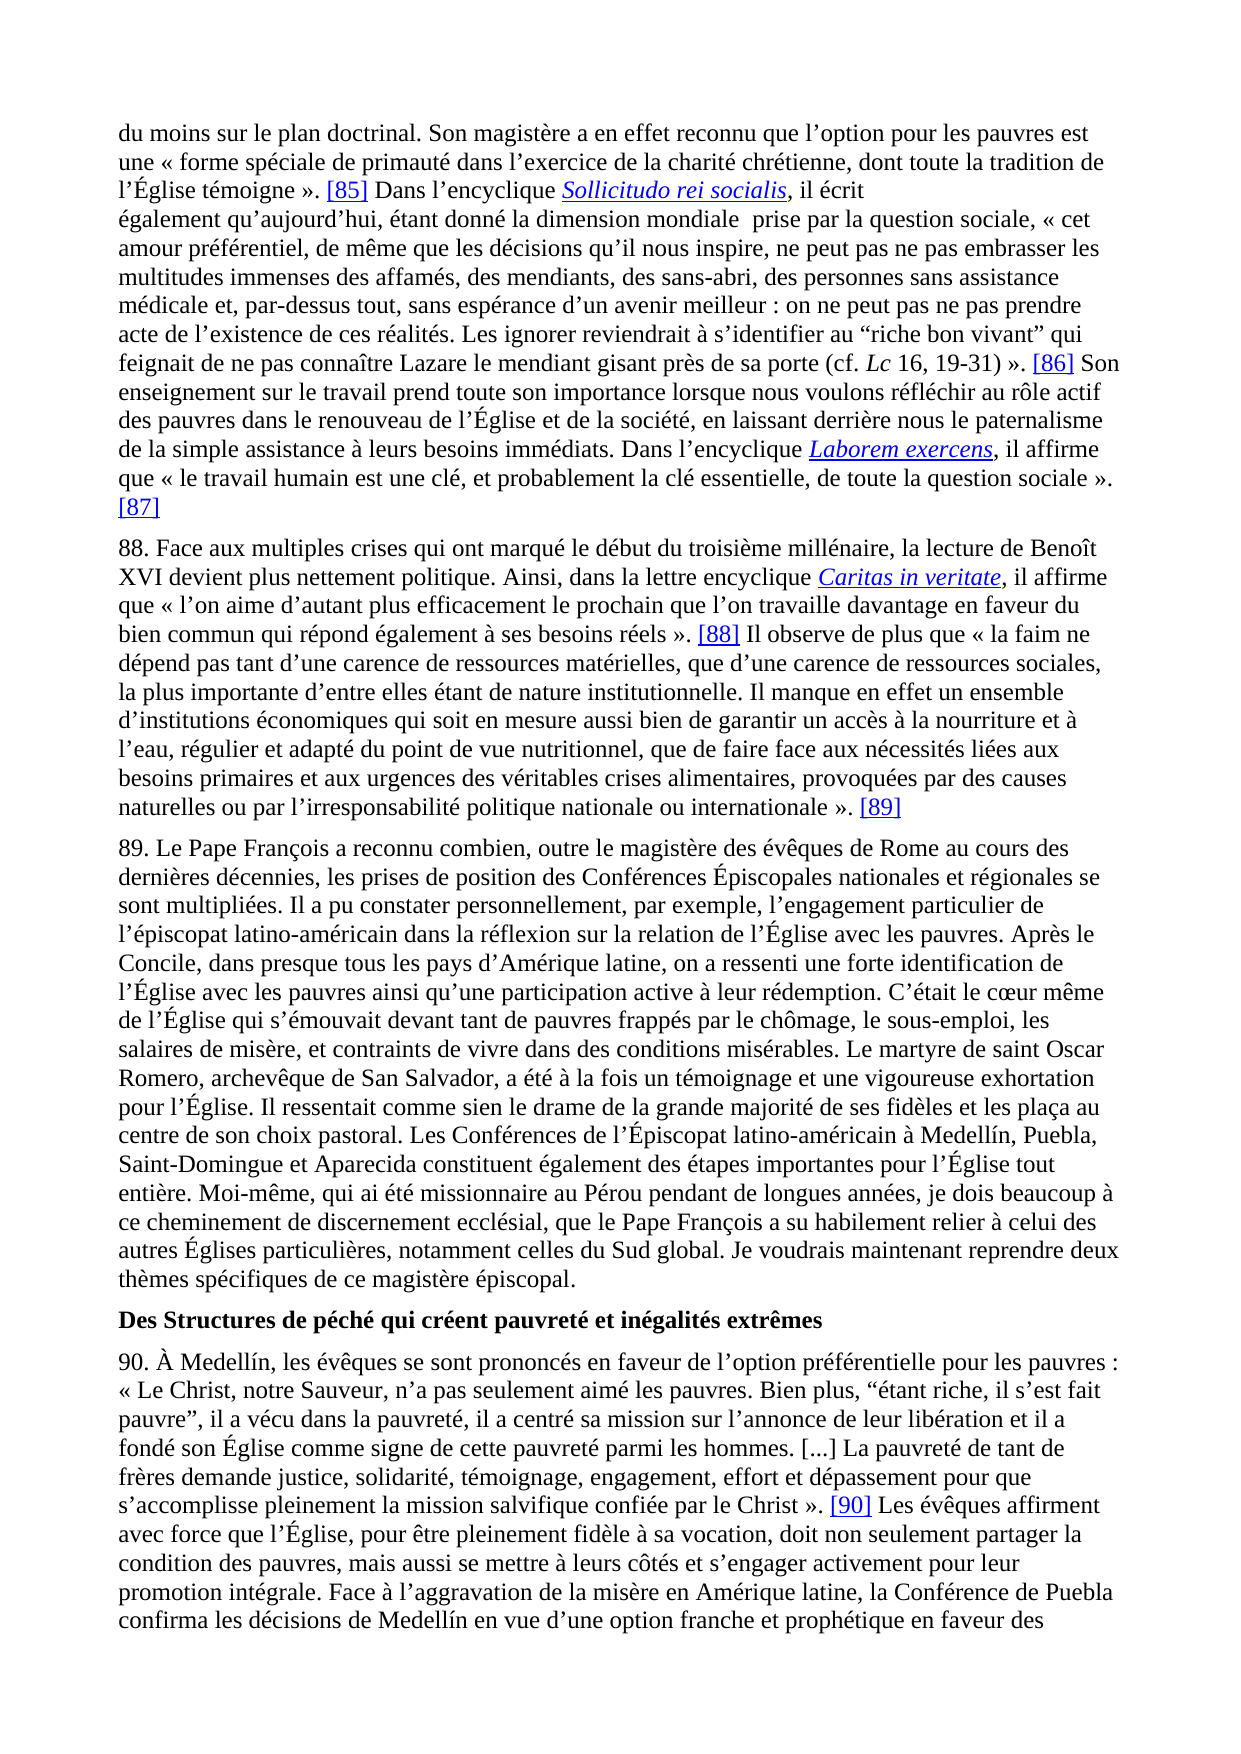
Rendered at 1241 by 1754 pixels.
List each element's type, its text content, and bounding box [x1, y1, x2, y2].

text 89. Le Pape François a reconnu combien, outre le magistère des évêques de Rome au cours des dernières décennies, les prises de position des Conférences Épiscopales nationales et régionales se sont multipliées. Il a pu constater personnellement, par exemple, l’engagement particulier de l’épiscopat latino-américain dans la réflexion sur la relation de l’Église avec les pauvres. Après le Concile, dans presque tous les pays d’Amérique latine, on a ressenti une forte identification de l’Église avec les pauvres ainsi qu’une participation active à leur rédemption. C’était le cœur même de l’Église qui s’émouvait devant tant de pauvres frappés par le chômage, le sous-emploi, les salaires de misère, et contraints de vivre dans des conditions misérables. Le martyre de saint Oscar Romero, archevêque de San Salvador, a été à la fois un témoignage et une vigoureuse exhortation pour l’Église. Il ressentait comme sien le drame de la grande majorité de ses fidèles et les plaça au centre de son choix pastoral. Les Conférences de l’Épiscopat latino-américain à Medellín, Puebla, Saint-Domingue et Aparecida constituent également des étapes importantes pour l’Église tout entière. Moi-même, qui ai été missionnaire au Pérou pendant de longues années, je dois beaucoup à ce cheminement de discernement ecclésial, que le Pape François a su habilement relier à celui des autres Églises particulières, notamment celles du Sud global. Je voudrais maintenant reprendre deux thèmes spécifiques de ce magistère épiscopal. [118, 833, 1122, 1293]
text Des Structures de péché qui créent pauvreté et inégalités extrêmes [118, 1306, 1122, 1334]
text 88. Face aux multiples crises qui ont marqué le début du troisième millénaire, la lecture de Benoît XVI devient plus nettement politique. Ainsi, dans la lettre encyclique Caritas in veritate, il affirme que « l’on aime d’autant plus efficacement le prochain que l’on travaille davantage en faveur du bien commun qui répond également à ses besoins réels ». [88] Il observe de plus que « la faim ne dépend pas tant d’une carence de ressources matérielles, que d’une carence de ressources sociales, la plus importante d’entre elles étant de nature institutionnelle. Il manque en effet un ensemble d’institutions économiques qui soit en mesure aussi bien de garantir un accès à la nourriture et à l’eau, régulier et adapté du point de vue nutritionnel, que de faire face aux nécessités liées aux besoins primaires et aux urgences des véritables crises alimentaires, provoquées par des causes naturelles ou par l’irresponsabilité politique nationale ou internationale ». [89] [118, 533, 1122, 821]
text 90. À Medellín, les évêques se sont prononcés en faveur de l’option préférentielle pour les pauvres : « Le Christ, notre Sauveur, n’a pas seulement aimé les pauvres. Bien plus, “étant riche, il s’est fait pauvre”, il a vécu dans la pauvreté, il a centré sa mission sur l’annonce de leur libération et il a fondé son Église comme signe de cette pauvreté parmi les hommes. [...] La pauvreté de tant de frères demande justice, solidarité, témoignage, engagement, effort et dépassement pour que s’accomplisse pleinement la mission salvifique confiée par le Christ ». [90] Les évêques affirment avec force que l’Église, pour être pleinement fidèle à sa vocation, doit non seulement partager la condition des pauvres, mais aussi se mettre à leurs côtés et s’engager activement pour leur promotion intégrale. Face à l’aggravation de la misère en Amérique latine, la Conférence de Puebla confirma les décisions de Medellín en vue d’une option franche et prophétique en faveur des [118, 1347, 1122, 1634]
text du moins sur le plan doctrinal. Son magistère a en effet reconnu que l’option pour les pauvres est une « forme spéciale de primauté dans l’exercice de la charité chrétienne, dont toute la tradition de l’Église témoigne ». [85] Dans l’encyclique Sollicitudo rei socialis, il écrit également qu’aujourd’hui, étant donné la dimension mondiale prise par la question sociale, « cet amour préférentiel, de même que les décisions qu’il nous inspire, ne peut pas ne pas embrasser les multitudes immenses des affamés, des mendiants, des sans-abri, des personnes sans assistance médicale et, par-dessus tout, sans espérance d’un avenir meilleur : on ne peut pas ne pas prendre acte de l’existence de ces réalités. Les ignorer reviendrait à s’identifier au “riche bon vivant” qui feignait de ne pas connaître Lazare le mendiant gisant près de sa porte (cf. Lc 16, 19-31) ». [86] Son enseignement sur le travail prend toute son importance lorsque nous voulons réfléchir au rôle actif des pauvres dans le renouveau de l’Église et de la société, en laissant derrière nous le paternalisme de la simple assistance à leurs besoins immédiats. Dans l’encyclique Laborem exercens, il affirme que « le travail humain est une clé, et probablement la clé essentielle, de toute la question sociale ». [87] [118, 118, 1122, 521]
